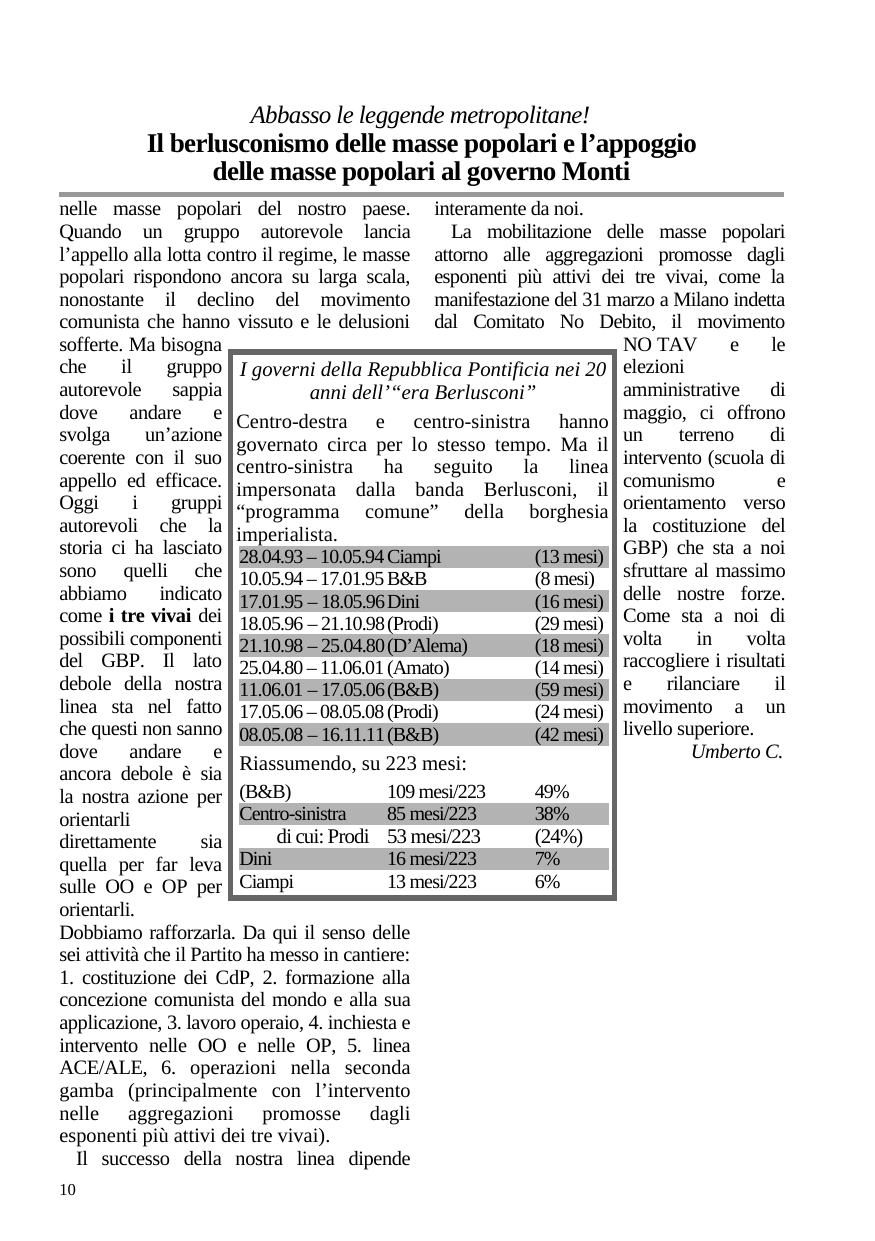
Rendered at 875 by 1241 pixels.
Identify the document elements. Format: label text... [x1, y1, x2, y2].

text (B&B) 109 mesi/223 49% [239, 781, 609, 803]
text 21.10.98 – 25.04.80 (D’Alema) (18 mesi) [239, 634, 609, 657]
text 08.05.08 – 16.11.11 (B&B) (42 mesi) [239, 723, 609, 746]
text 18.05.96 – 21.10.98 (Prodi) (29 mesi) [239, 612, 609, 634]
text 10.05.94 – 17.01.95 B&B (8 mesi) [239, 568, 609, 590]
text 17.01.95 – 18.05.96 Dini (16 mesi) [239, 590, 609, 612]
text Riassumendo, su 223 mesi: [239, 751, 609, 774]
text Umberto C. [617, 740, 786, 763]
text In realtà la storia che abbiamo alle spalle ha lasciato una grande e positiva eredità nelle masse popolari del nostro paese. Quando un gruppo autorevole lancia l’appello alla lotta contro il regime, le masse popolari rispondono ancora su larga scala, nonostante il declino del movimento comunista che hanno vissuto e le delusioni sofferte. Ma bisogna che il gruppo autorevole sappia dove andare e svolga un’azione coerente con il suo appello ed efficace. Oggi i gruppi autorevoli che la storia ci ha lasciato sono quelli che abbiamo indicato come i tre vivai dei possibili componenti del GBP. Il lato debole della nostra linea sta nel fatto che questi non sanno dove andare e ancora debole è sia la nostra azione per orientarli direttamente sia quella per far leva sulle OO e OP per orientarli. Dobbiamo rafforzarla. Da qui il senso delle sei attività che il Partito ha messo in cantiere: 1. costituzione dei CdP, 2. formazione alla concezione comunista del mondo e alla sua applicazione, 3. lavoro operaio, 4. inchiesta e intervento nelle OO e nelle OP, 5. linea ACE/ALE, 6. operazioni nella seconda gamba (principalmente con l’intervento nelle aggregazioni promosse dagli esponenti più attivi dei tre vivai). [59, 197, 411, 1147]
text Centro-sinistra 85 mesi/223 38% [239, 803, 609, 825]
text 28.04.93 – 10.05.94 Ciampi (13 mesi) [239, 546, 609, 568]
text 25.04.80 – 11.06.01 (Amato) (14 mesi) [239, 657, 609, 679]
text di cui: Prodi 53 mesi/223 (24%) [239, 825, 609, 848]
text Ciampi 13 mesi/223 6% [239, 870, 609, 892]
text Il berlusconismo delle masse popolari e l’appoggio delle masse popolari al governo Monti [65, 129, 778, 186]
text 17.05.06 – 08.05.08 (Prodi) (24 mesi) [239, 701, 609, 723]
text La mobilitazione delle masse popolari attorno alle aggregazioni promosse dagli esponenti più attivi dei tre vivai, come la manifestazione del 31 marzo a Milano indetta dal Comitato No Debito, il movimento NO TAV e le elezioni amministrative di maggio, ci offrono un terreno di intervento (scuola di comunismo e orientamento verso la costituzione del GBP) che sta a noi sfruttare al massimo delle nostre forze. Come sta a noi di volta in volta raccogliere i risultati e rilanciare il movimento a un livello superiore. [434, 220, 786, 740]
text Centro-destra e centro-sinistra hanno governato circa per lo stesso tempo. Ma il centro-sinistra ha seguito la linea impersonata dalla banda Berlusconi, il “programma comune” della borghesia imperialista. [236, 410, 609, 546]
text I governi della Repubblica Pontificia nei 20 anni dell’“era Berlusconi” [239, 357, 609, 404]
text Il successo della nostra linea dipende interamente da noi. [434, 94, 786, 220]
text 11.06.01 – 17.05.06 (B&B) (59 mesi) [239, 679, 609, 701]
text Abbasso le leggende metropolitane! [65, 101, 778, 129]
text Il successo della nostra linea dipende interamente da noi. [59, 1147, 411, 1169]
text Dini 16 mesi/223 7% [239, 848, 609, 870]
